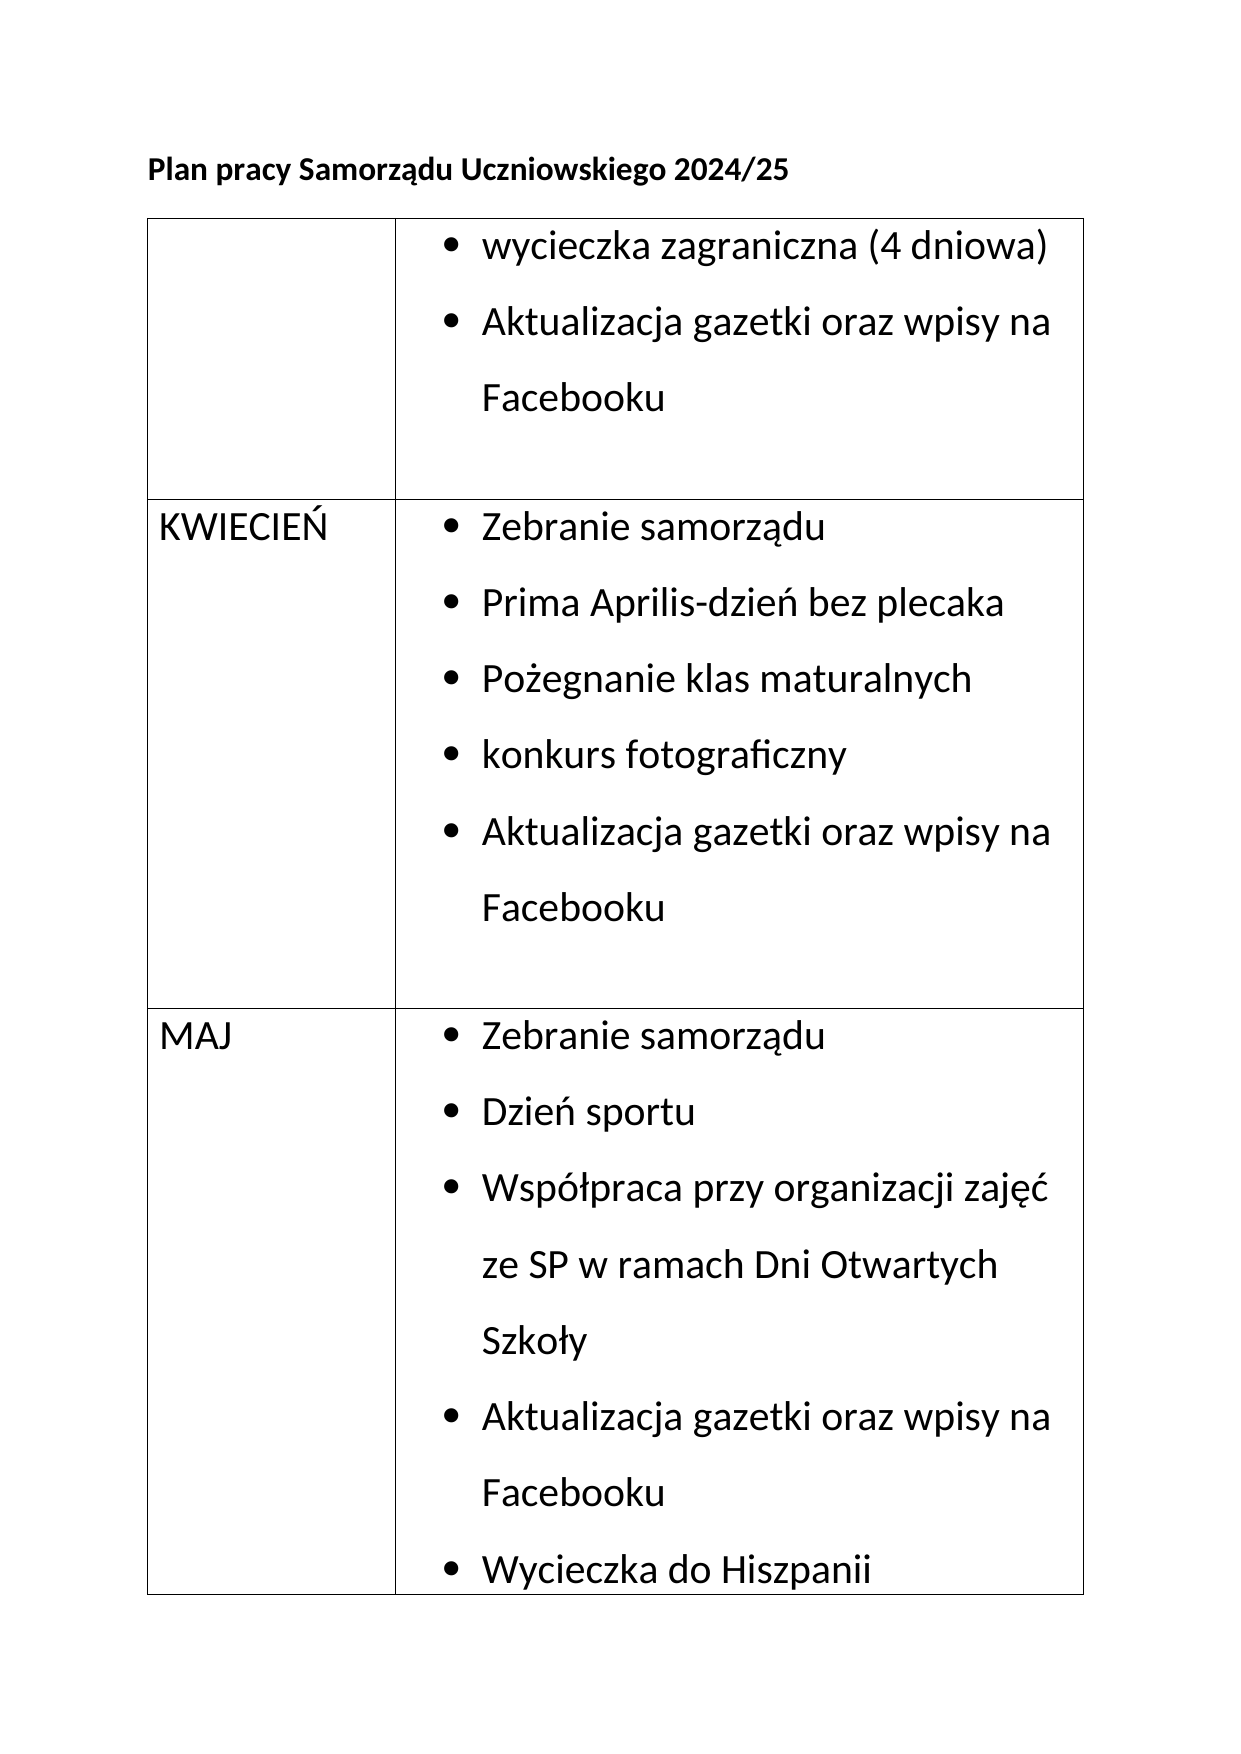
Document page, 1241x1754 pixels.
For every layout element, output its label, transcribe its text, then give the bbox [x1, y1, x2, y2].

table_cell MAJ [148, 1009, 395, 1593]
table_cell KWIECIEŃ [148, 500, 395, 1008]
table_cell Zebranie samorządu Dzień sportu Współpraca przy organizacji zajęć ze SP w ramach Dni Otwartych Szkoły Aktualizacja gazetki oraz wpisy na Facebooku Wycieczka do Hiszpanii wycieczka z SU [396, 1009, 1083, 1593]
table_cell Zebranie samorządu Dzień Kobiet Konkurs na najpiękniejszą fryzurę Plebiscyt na najsympatyczniejszą dziewczynę w szkole. Dzień samorządności w szkole wycieczka zagraniczna (4 dniowa) Aktualizacja gazetki oraz wpisy na Facebooku [396, 219, 1083, 498]
table_cell [148, 219, 395, 498]
table_cell Zebranie samorządu Prima Aprilis-dzień bez plecaka Pożegnanie klas maturalnych konkurs fotograficzny Aktualizacja gazetki oraz wpisy na Facebooku [396, 500, 1083, 1008]
